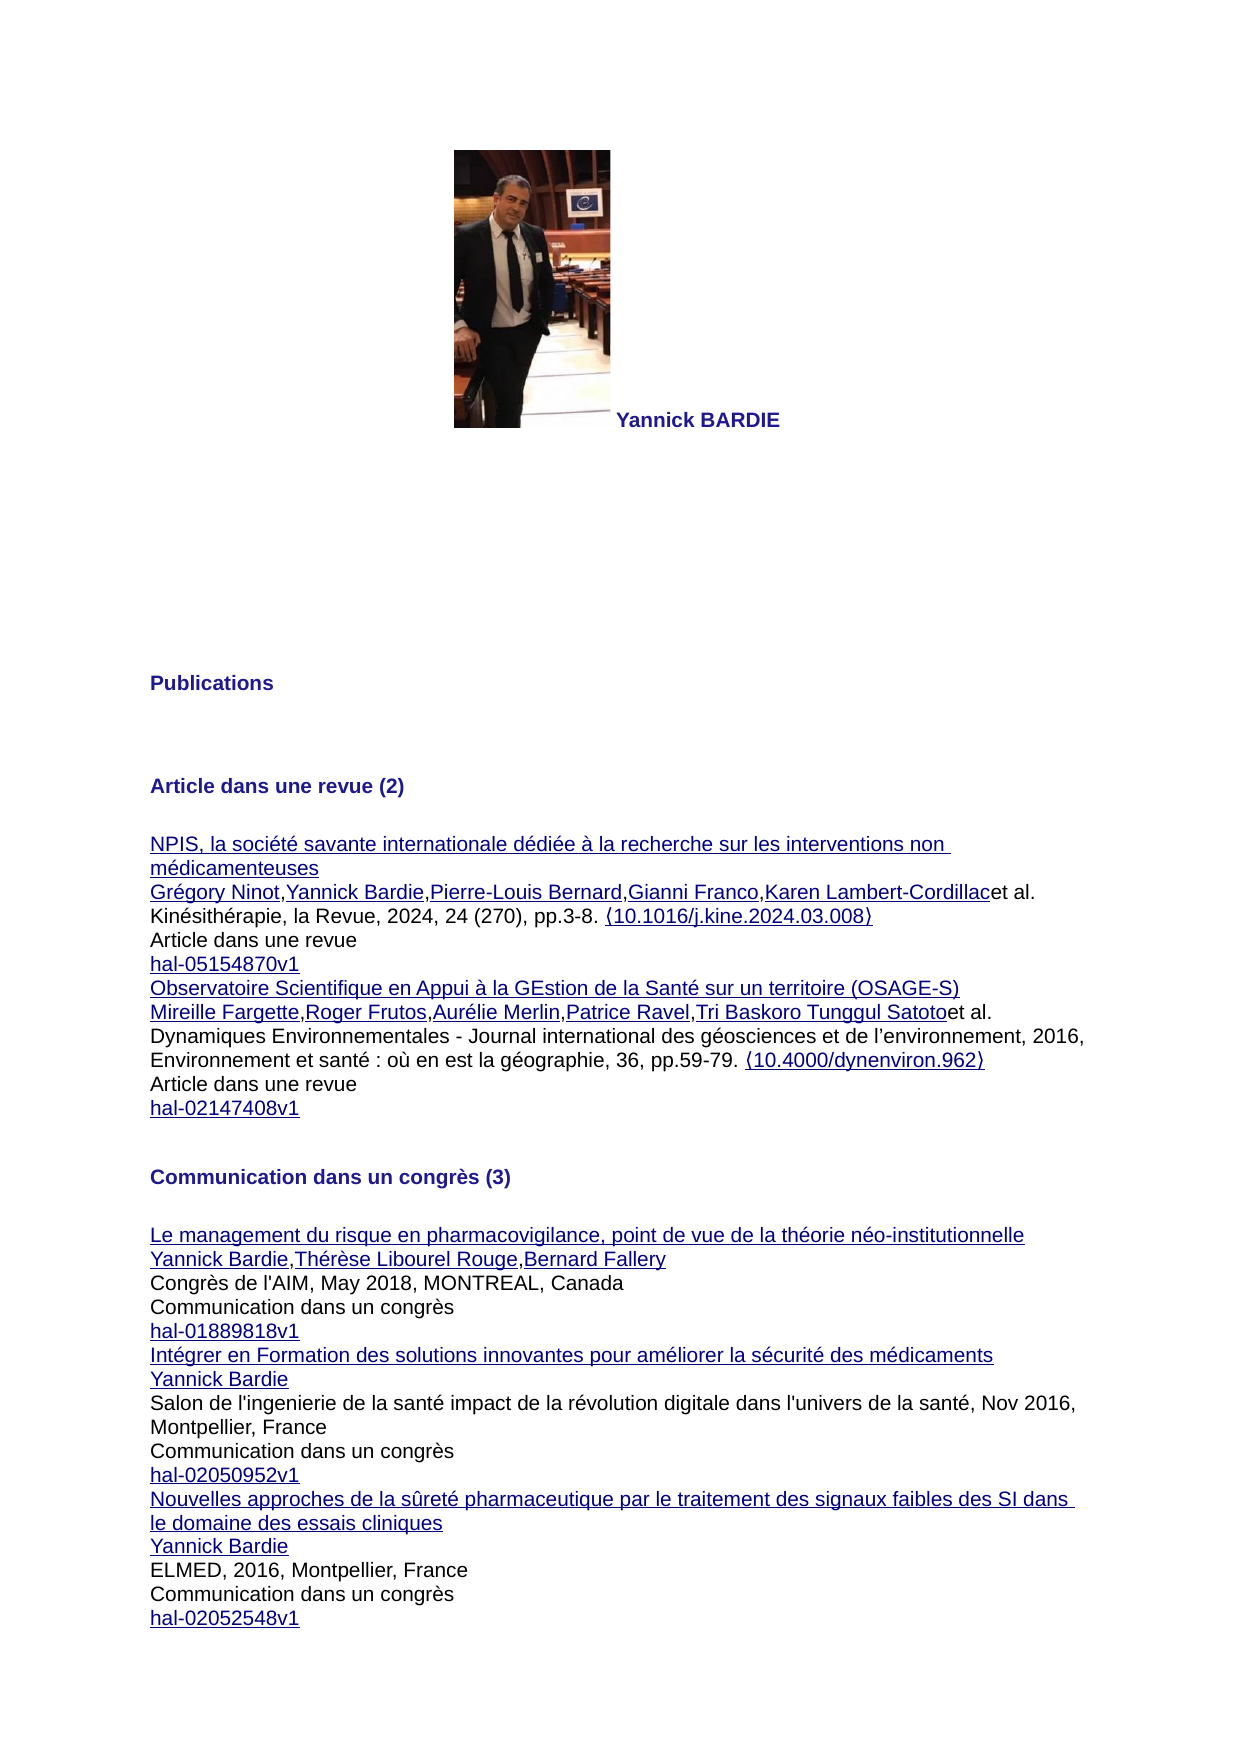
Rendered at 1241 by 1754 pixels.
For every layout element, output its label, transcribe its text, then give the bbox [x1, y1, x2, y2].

picture [454, 150, 611, 428]
table_header NPIS, la société savante internationale dédiée à la recherche sur les interventions non médicamenteuses Grégory Ninot,Yannick Bardie,Pierre-Louis Bernard,Gianni Franco,Karen Lambert-Cordillacet al. Kinésithérapie, la Revue, 2024, 24 (270), pp.3-8. ⟨10.1016/j.kine.2024.03.008⟩ Article dans une revue hal-05154870v1 [150, 832, 1090, 976]
subtitle Publications [150, 671, 1090, 695]
subtitle Article dans une revue (2) [150, 774, 1090, 798]
table_cell Observatoire Scientifique en Appui à la GEstion de la Santé sur un territoire (OSAGE-S) Mireille Fargette,Roger Frutos,Aurélie Merlin,Patrice Ravel,Tri Baskoro Tunggul Satotoet al. Dynamiques Environnementales - Journal international des géosciences et de l’environnement, 2016, Environnement et santé : où en est la géographie, 36, pp.59-79. ⟨10.4000/dynenviron.962⟩ Article dans une revue hal-02147408v1 [150, 976, 1090, 1120]
table_cell Nouvelles approches de la sûreté pharmaceutique par le traitement des signaux faibles des SI dans le domaine des essais cliniques Yannick Bardie ELMED, 2016, Montpellier, France Communication dans un congrès hal-02052548v1 [150, 1486, 1090, 1630]
subtitle Communication dans un congrès (3) [150, 1164, 1090, 1188]
subtitle Yannick BARDIE [150, 150, 1090, 432]
table_header Le management du risque en pharmacovigilance, point de vue de la théorie néo-institutionnelle Yannick Bardie,Thérèse Libourel Rouge,Bernard Fallery Congrès de l'AIM, May 2018, MONTREAL, Canada Communication dans un congrès hal-01889818v1 [150, 1223, 1090, 1343]
table_cell Intégrer en Formation des solutions innovantes pour améliorer la sécurité des médicaments Yannick Bardie Salon de l'ingenierie de la santé impact de la révolution digitale dans l'univers de la santé, Nov 2016, Montpellier, France Communication dans un congrès hal-02050952v1 [150, 1343, 1090, 1486]
